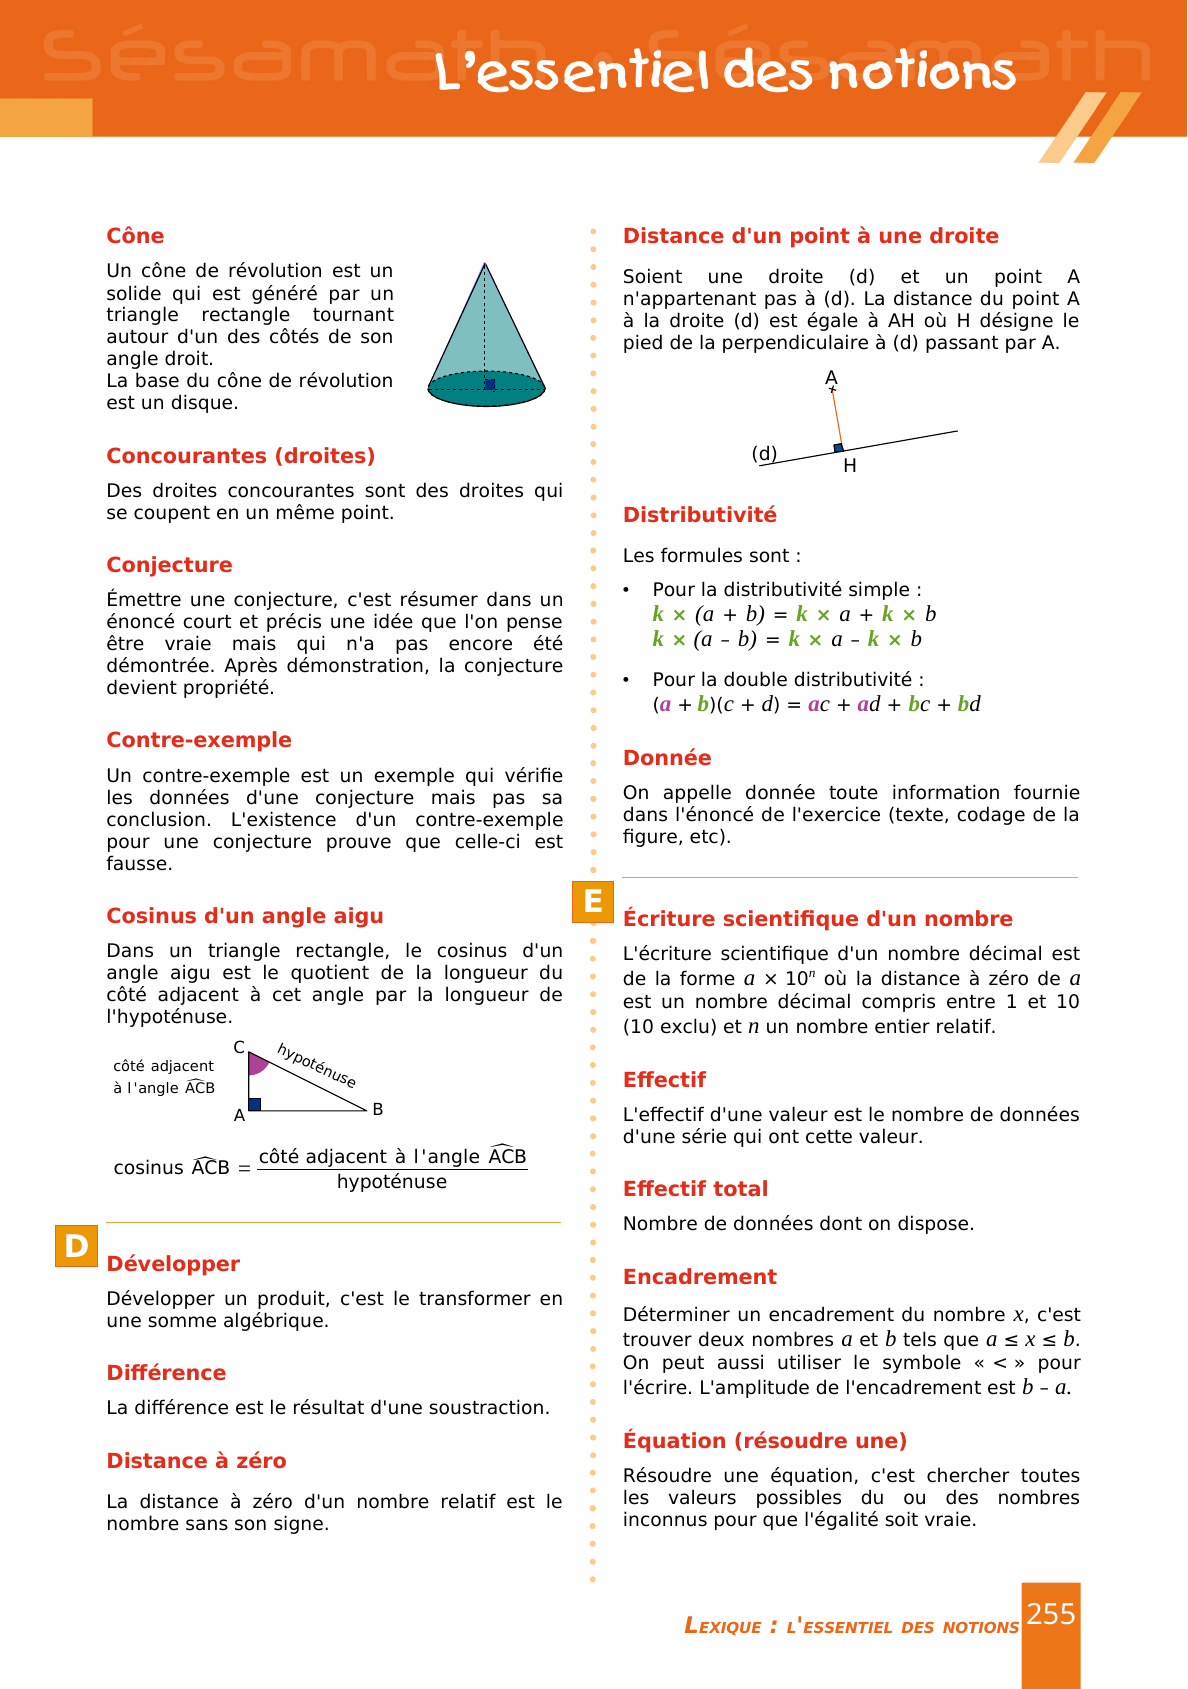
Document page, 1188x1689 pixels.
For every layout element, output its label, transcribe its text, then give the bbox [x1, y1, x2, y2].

list Effectif [623, 1068, 1081, 1092]
list Encadrement [623, 1265, 1081, 1289]
list Émettre une conjecture, c'est résumer dans un énoncé court et précis une idée que l'on pense être vraie mais qui n'a pas encore été démontrée. Après démonstration, la conjecture devient propriété. [106, 589, 564, 699]
text Des droites concourantes sont des droites qui se coupent en un même point. [106, 480, 564, 524]
list Un contre-exemple est un exemple qui vérifie les données d'une conjecture mais pas sa conclusion. L'existence d'un contre-exemple pour une conjecture prouve que celle-ci est fausse. [106, 765, 564, 874]
list Donnée [623, 746, 1081, 771]
list Distributivité [623, 503, 1081, 527]
list On appelle donnée toute information fournie dans l'énoncé de l'exercice (texte, codage de la figure, etc). [623, 782, 1081, 848]
list Écriture scientifique d'un nombre [623, 907, 1081, 932]
list La différence est le résultat d'une soustraction. [106, 1397, 564, 1419]
text Développer un produit, c'est le transformer en une somme algébrique. [106, 1288, 564, 1332]
text L'effectif d'une valeur est le nombre de données d'une série qui ont cette valeur. [623, 1104, 1081, 1148]
list Contre-exemple [106, 729, 564, 753]
list Concourantes (droites) [106, 444, 564, 468]
list Cosinus d'un angle aigu [106, 904, 564, 928]
list Conjecture [106, 553, 564, 577]
text Un cône de révolution est un solide qui est généré par un triangle rectangle tournant autour d'un des côtés de son angle droit. [106, 260, 394, 370]
text Soient une droite (d) et un point A n'appartenant pas à (d). La distance du point A à la droite (d) est égale à AH où H désigne le pied de la perpendiculaire à (d) passant par A. [623, 266, 1081, 354]
text La distance à zéro d'un nombre relatif est le nombre sans son signe. [106, 1491, 564, 1535]
list Les formules sont : [623, 545, 1081, 567]
text Nombre de données dont on dispose. [623, 1213, 1081, 1235]
list Cône [106, 224, 564, 249]
list Dans un triangle rectangle, le cosinus d'un angle aigu est le quotient de la longueur du côté adjacent à cet angle par la longueur de l'hypoténuse. [106, 940, 564, 1028]
list Équation (résoudre une) [623, 1429, 1081, 1453]
list Déterminer un encadrement du nombre x, c'est trouver deux nombres a et b tels que a ≤ x ≤ b. On peut aussi utiliser le symbole « < » pour l'écrire. L'amplitude de l'encadrement est b – a. [623, 1301, 1081, 1399]
list Pour la double distributivité : [623, 669, 1081, 691]
list Effectif total [623, 1177, 1081, 1202]
list Pour la distributivité simple : [623, 578, 1081, 601]
list Différence [106, 1361, 564, 1386]
picture [0, 0, 1187, 163]
list Distance à zéro [106, 1449, 564, 1473]
list (a + b)(c + d) = ac + ad + bc + bd [623, 691, 1081, 717]
list L'écriture scientifique d'un nombre décimal est de la forme a × 10n où la distance à zéro de a est un nombre décimal compris entre 1 et 10 (10 exclu) et n un nombre entier relatif. [623, 943, 1081, 1038]
text La base du cône de révolution est un disque. [106, 370, 394, 414]
list Distance d'un point à une droite [623, 224, 1081, 249]
list Résoudre une équation, c'est chercher toutes les valeurs possibles du ou des nombres inconnus pour que l'égalité soit vraie. [623, 1465, 1081, 1531]
list Développer [106, 1252, 564, 1276]
list k × (a + b) = k × a + k × b [623, 601, 1081, 626]
list k × (a – b) = k × a – k × b [623, 626, 1081, 652]
